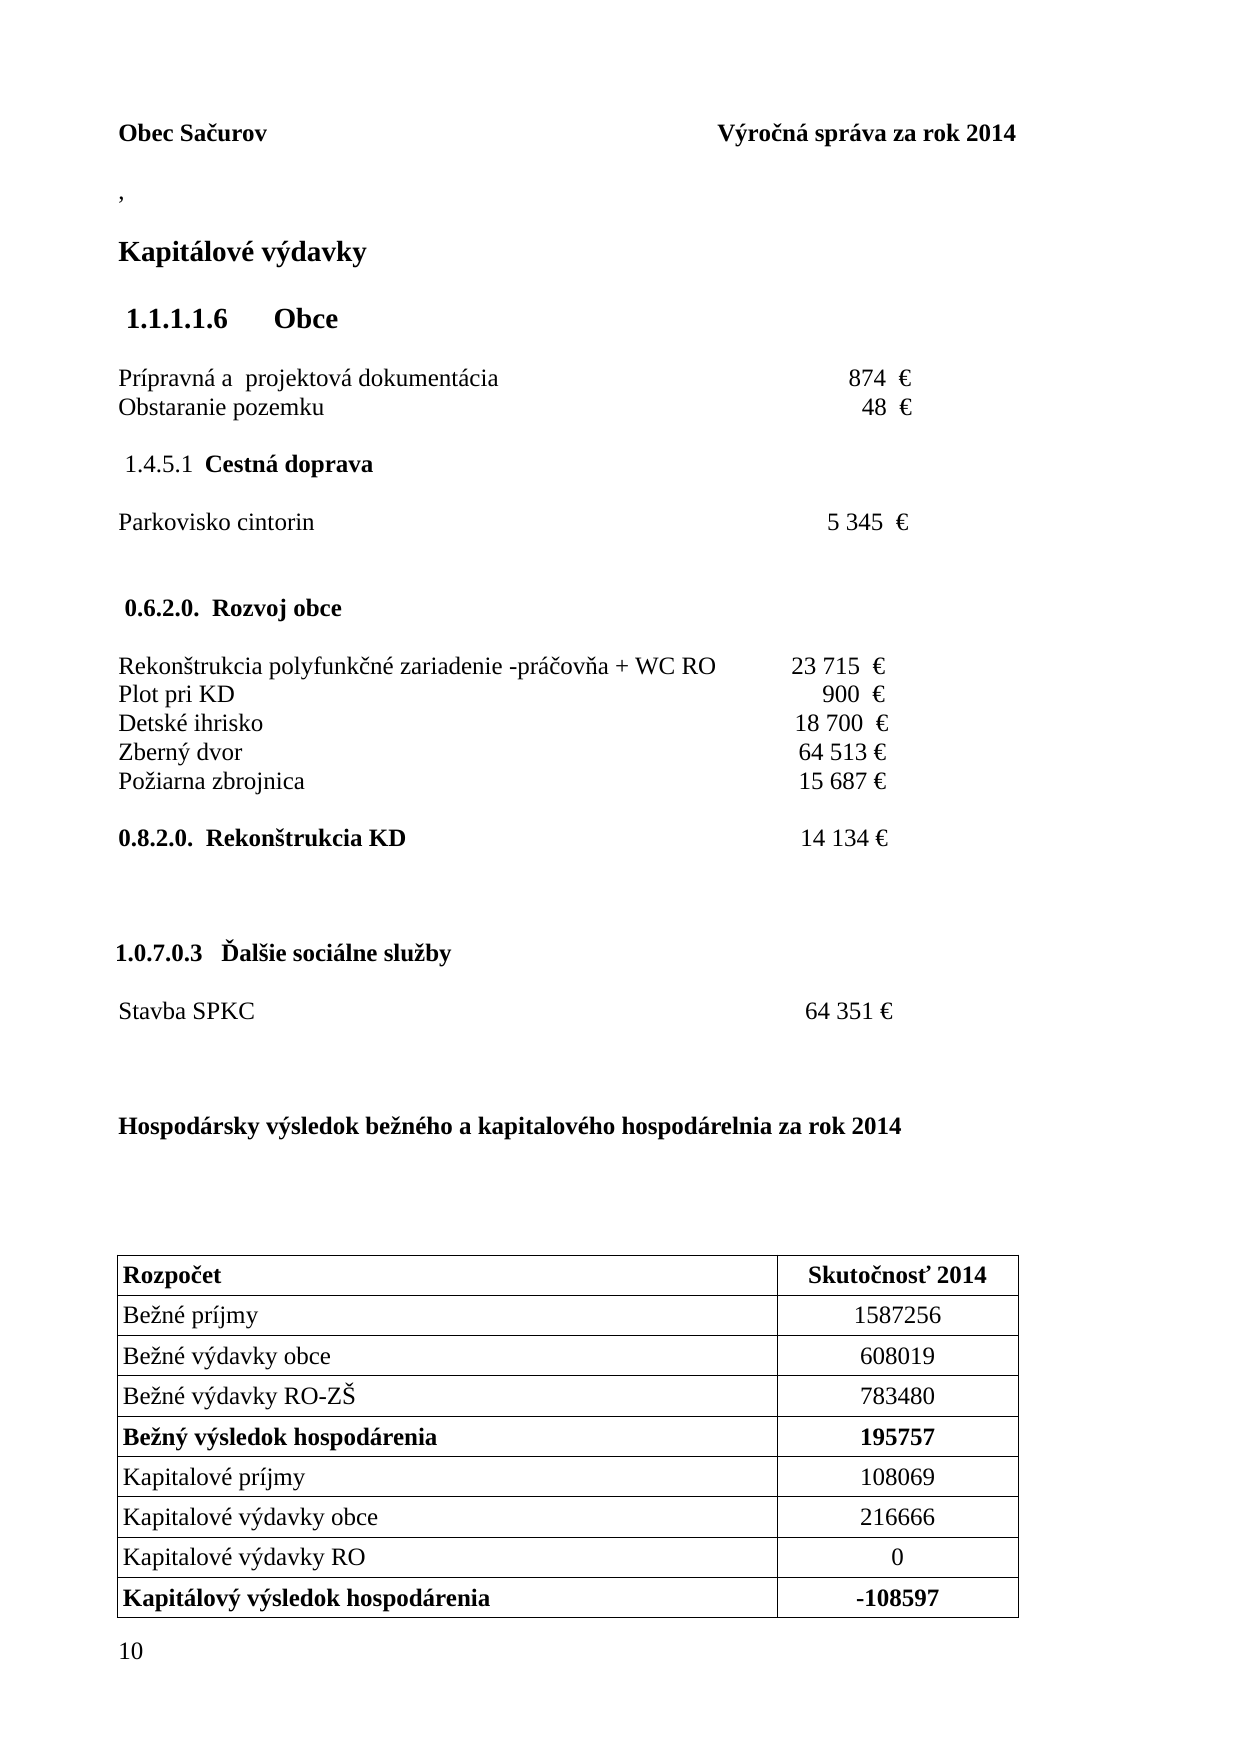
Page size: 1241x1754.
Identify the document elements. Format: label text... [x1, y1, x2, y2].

text 0.8.2.0. Rekonštrukcia KD 14 134 € [118, 823, 1122, 852]
table_cell Kapitalové výdavky RO [118, 1538, 777, 1577]
text Rekonštrukcia polyfunkčné zariadenie -práčovňa + WC RO 23 715 € [118, 651, 1122, 679]
list Cestná doprava [124, 449, 1122, 478]
text Zberný dvor 64 513 € [118, 737, 1122, 766]
text 0.6.2.0. Rozvoj obce [124, 593, 1122, 622]
table_cell -108597 [778, 1578, 1018, 1617]
table_cell Kapitalové výdavky obce [118, 1497, 777, 1537]
table_cell 608019 [778, 1336, 1018, 1375]
table_cell 0 [778, 1538, 1018, 1577]
table_header Skutočnosť 2014 [778, 1256, 1018, 1295]
text Požiarna zbrojnica 15 687 € [118, 766, 1122, 794]
text Stavba SPKC 64 351 € [118, 996, 1122, 1024]
text Parkovisko cintorin 5 345 € [118, 507, 1122, 536]
text , [118, 176, 1122, 205]
table_cell Bežný výsledok hospodárenia [118, 1417, 777, 1456]
text Hospodársky výsledok bežného a kapitalového hospodárelnia za rok 2014 [118, 1111, 1122, 1139]
text Obstaranie pozemku 48 € [118, 392, 1122, 421]
table_cell 1587256 [778, 1296, 1018, 1335]
table_cell 783480 [778, 1376, 1018, 1416]
text 1.0.7.0.3 Ďalšie sociálne služby [96, 938, 1122, 967]
table_header Rozpočet [118, 1256, 777, 1295]
text Detské ihrisko 18 700 € [118, 708, 1122, 737]
table_cell Kapitalové príjmy [118, 1457, 777, 1496]
text Prípravná a projektová dokumentácia 874 € [118, 363, 1122, 392]
table_cell 195757 [778, 1417, 1018, 1456]
table_cell 216666 [778, 1497, 1018, 1537]
table_cell Bežné príjmy [118, 1296, 777, 1335]
text Kapitálové výdavky [118, 234, 1122, 267]
table_cell Kapitálový výsledok hospodárenia [118, 1578, 777, 1617]
table_cell 108069 [778, 1457, 1018, 1496]
text Plot pri KD 900 € [118, 679, 1122, 708]
table_cell Bežné výdavky RO-ZŠ [118, 1376, 777, 1416]
list Obce [126, 301, 1122, 334]
table_cell Bežné výdavky obce [118, 1336, 777, 1375]
